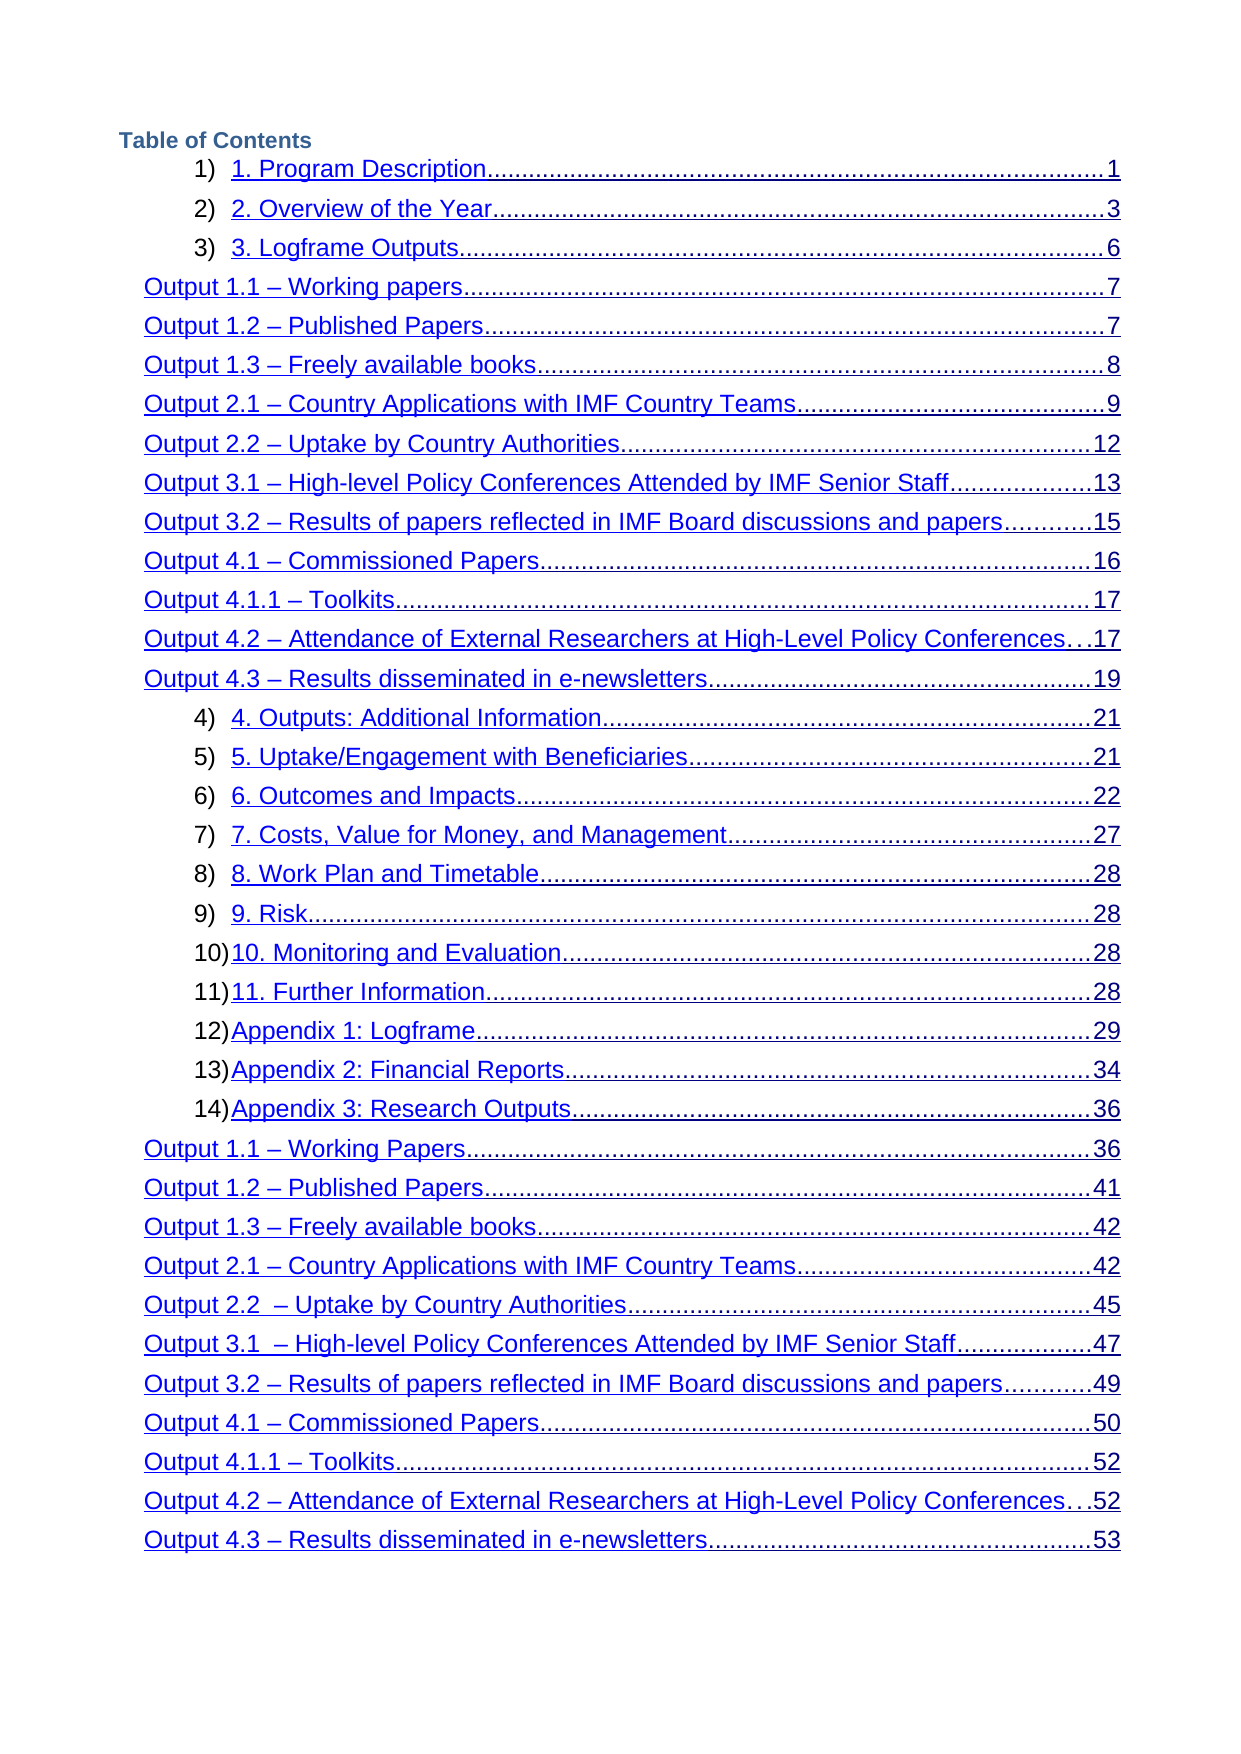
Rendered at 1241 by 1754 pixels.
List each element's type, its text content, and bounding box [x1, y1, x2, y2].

text Output 4.3 – Results disseminated in e-newsletters 19 [143, 664, 1122, 692]
list 2. Overview of the Year 3 [193, 194, 1122, 222]
text Output 4.2 – Attendance of External Researchers at High-Level Policy Conferences 17 [143, 624, 1122, 653]
list 3. Logframe Outputs 6 [193, 233, 1122, 262]
text Output 4.1 – Commissioned Papers 50 [143, 1408, 1122, 1437]
list 8. Work Plan and Timetable 28 [193, 859, 1122, 888]
text Output 2.1 – Country Applications with IMF Country Teams 9 [143, 389, 1122, 418]
list 7. Costs, Value for Money, and Management 27 [193, 820, 1122, 849]
text Output 4.2 – Attendance of External Researchers at High-Level Policy Conferences 52 [143, 1486, 1122, 1515]
text Table of Contents [118, 127, 1122, 153]
list Appendix 3: Research Outputs 36 [193, 1094, 1122, 1123]
list 6. Outcomes and Impacts 22 [193, 781, 1122, 810]
text Output 4.1.1 – Toolkits 52 [143, 1447, 1122, 1476]
text Output 4.1 – Commissioned Papers 16 [143, 546, 1122, 575]
list 10. Monitoring and Evaluation 28 [193, 938, 1122, 967]
text Output 4.1.1 – Toolkits 17 [143, 585, 1122, 614]
text Output 4.3 – Results disseminated in e-newsletters 53 [143, 1525, 1122, 1554]
text Output 1.2 – Published Papers 41 [143, 1173, 1122, 1202]
text Output 1.1 – Working Papers 36 [143, 1134, 1122, 1162]
text Output 2.2 – Uptake by Country Authorities 12 [143, 429, 1122, 457]
list 1. Program Description 1 [193, 154, 1122, 183]
text Output 3.1 – High-level Policy Conferences Attended by IMF Senior Staff 47 [143, 1329, 1122, 1358]
list 5. Uptake/Engagement with Beneficiaries 21 [193, 742, 1122, 771]
text Output 1.2 – Published Papers 7 [143, 311, 1122, 340]
list 9. Risk 28 [193, 899, 1122, 927]
text Output 1.3 – Freely available books 8 [143, 350, 1122, 379]
list 4. Outputs: Additional Information 21 [193, 703, 1122, 732]
text Output 2.1 – Country Applications with IMF Country Teams 42 [143, 1251, 1122, 1280]
text Output 1.3 – Freely available books 42 [143, 1212, 1122, 1241]
text Output 2.2 – Uptake by Country Authorities 45 [143, 1290, 1122, 1319]
list Appendix 2: Financial Reports 34 [193, 1055, 1122, 1084]
text Output 3.2 – Results of papers reflected in IMF Board discussions and papers 49 [143, 1369, 1122, 1397]
text Output 3.1 – High-level Policy Conferences Attended by IMF Senior Staff 13 [143, 468, 1122, 497]
list Appendix 1: Logframe 29 [193, 1016, 1122, 1045]
text Output 3.2 – Results of papers reflected in IMF Board discussions and papers 15 [143, 507, 1122, 536]
text Output 1.1 – Working papers 7 [143, 272, 1122, 301]
list 11. Further Information 28 [193, 977, 1122, 1006]
